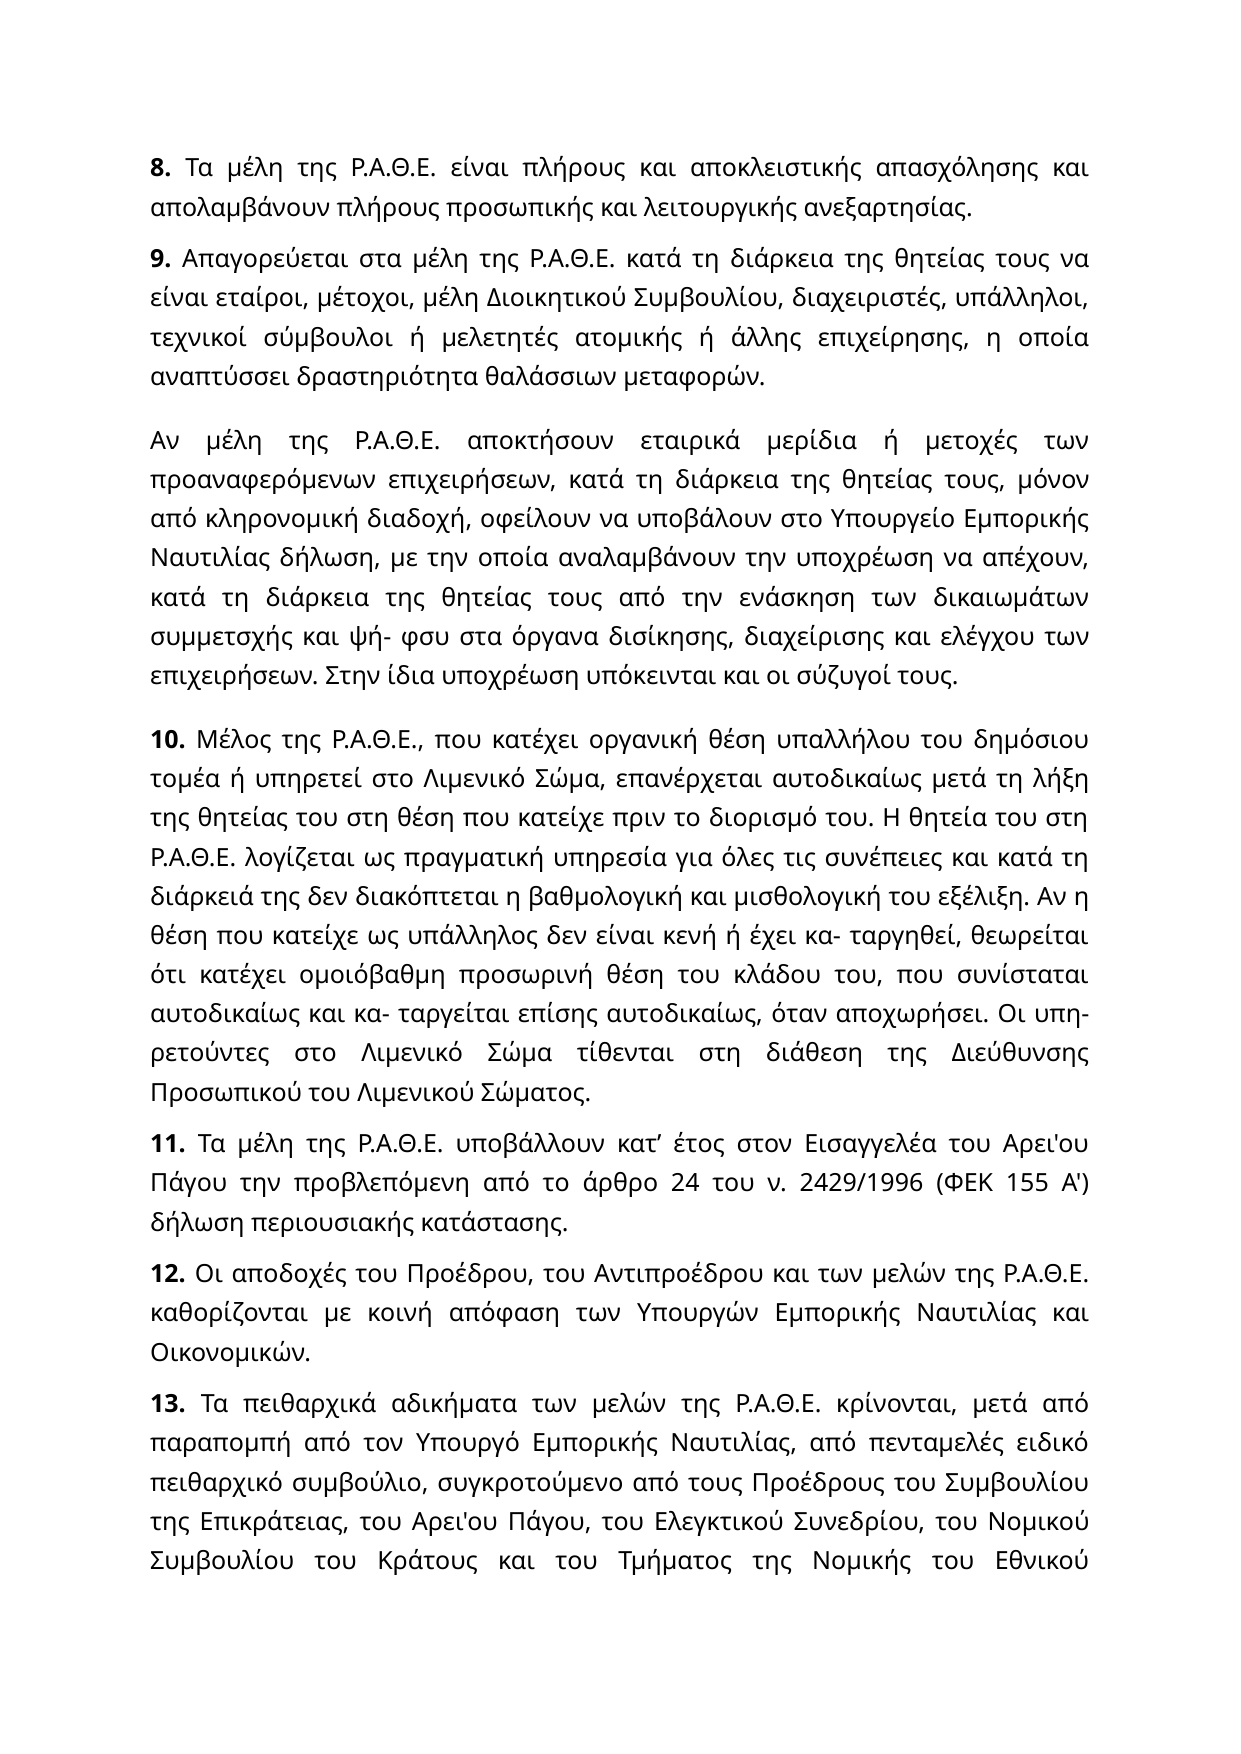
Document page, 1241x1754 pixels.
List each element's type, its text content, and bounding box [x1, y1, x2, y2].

text 11. Τα μέλη της Ρ.Α.Θ.Ε. υποβάλλουν κατ’ έτος στον Εισαγγελέα του Αρει'ου Πάγου την προβλεπόμενη από το άρθρο 24 του ν. 2429/1996 (ΦΕΚ 155 Α') δήλωση περιουσιακής κατάστασης. [150, 1126, 1090, 1238]
text 13. Τα πειθαρχικά αδικήματα των μελών της Ρ.Α.Θ.Ε. κρίνονται, μετά από παραπομπή από τον Υπουργό Εμπορικής Ναυτιλίας, από πενταμελές ειδικό πειθαρχικό συμβούλιο, συγκροτούμενο από τους Προέδρους του Συμβουλίου της Επικράτειας, του Αρει'ου Πάγου, του Ελεγκτικού Συνεδρίου, του Νομικού Συμβουλίου του Κράτους και του Τμήματος της Νομικής του Εθνικού [150, 1386, 1090, 1577]
text 9. Απαγορεύεται στα μέλη της Ρ.Α.Θ.Ε. κατά τη διάρκεια της θητείας τους να είναι εταίροι, μέτοχοι, μέλη Διοικητικού Συμβουλίου, διαχειριστές, υπάλληλοι, τεχνικοί σύμβουλοι ή μελετητές ατομικής ή άλλης επιχείρησης, η οποία αναπτύσσει δραστηριότητα θαλάσσιων μεταφορών. [150, 241, 1090, 392]
text 10. Μέλος της Ρ.Α.Θ.Ε., που κατέχει οργανική θέση υπαλλήλου του δημόσιου τομέα ή υπηρετεί στο Λιμενικό Σώμα, επανέρχεται αυτοδικαίως μετά τη λήξη της θητείας του στη θέση που κατείχε πριν το διορισμό του. Η θητεία του στη Ρ.Α.Θ.Ε. λογίζεται ως πραγματική υπηρεσία για όλες τις συνέπειες και κατά τη διάρκειά της δεν διακόπτεται η βαθμολογική και μισθολογική του εξέλιξη. Αν η θέση που κατείχε ως υπάλληλος δεν είναι κενή ή έχει κα- ταργηθεί, θεωρείται ότι κατέχει ομοιόβαθμη προσωρινή θέση του κλάδου του, που συνίσταται αυτοδικαίως και κα- ταργείται επίσης αυτοδικαίως, όταν αποχωρήσει. Οι υπη- ρετούντες στο Λιμενικό Σώμα τίθενται στη διάθεση της Διεύθυνσης Προσωπικού του Λιμενικού Σώματος. [150, 722, 1090, 1108]
text Αν μέλη της Ρ.Α.Θ.Ε. αποκτήσουν εταιρικά μερίδια ή μετοχές των προαναφερόμενων επιχειρήσεων, κατά τη διάρκεια της θητείας τους, μόνον από κληρονομική διαδοχή, οφείλουν να υποβάλουν στο Υπουργείο Εμπορικής Ναυτιλίας δήλωση, με την οποία αναλαμβάνουν την υποχρέωση να απέχουν, κατά τη διάρκεια της θητείας τους από την ενάσκηση των δικαιωμάτων συμμετσχής και ψή- φσυ στα όργανα δισίκησης, διαχείρισης και ελέγχου των επιχειρήσεων. Στην ίδια υποχρέωση υπόκεινται και οι σύζυγοί τους. [150, 422, 1090, 692]
text 8. Τα μέλη της Ρ.Α.Θ.Ε. είναι πλήρους και αποκλειστικής απασχόλησης και απολαμβάνουν πλήρους προσωπικής και λειτουργικής ανεξαρτησίας. [150, 150, 1090, 223]
text 12. Οι αποδοχές του Προέδρου, του Αντιπροέδρου και των μελών της Ρ.Α.Θ.Ε. καθορίζονται με κοινή απόφαση των Υπουργών Εμπορικής Ναυτιλίας και Οικονομικών. [150, 1256, 1090, 1368]
